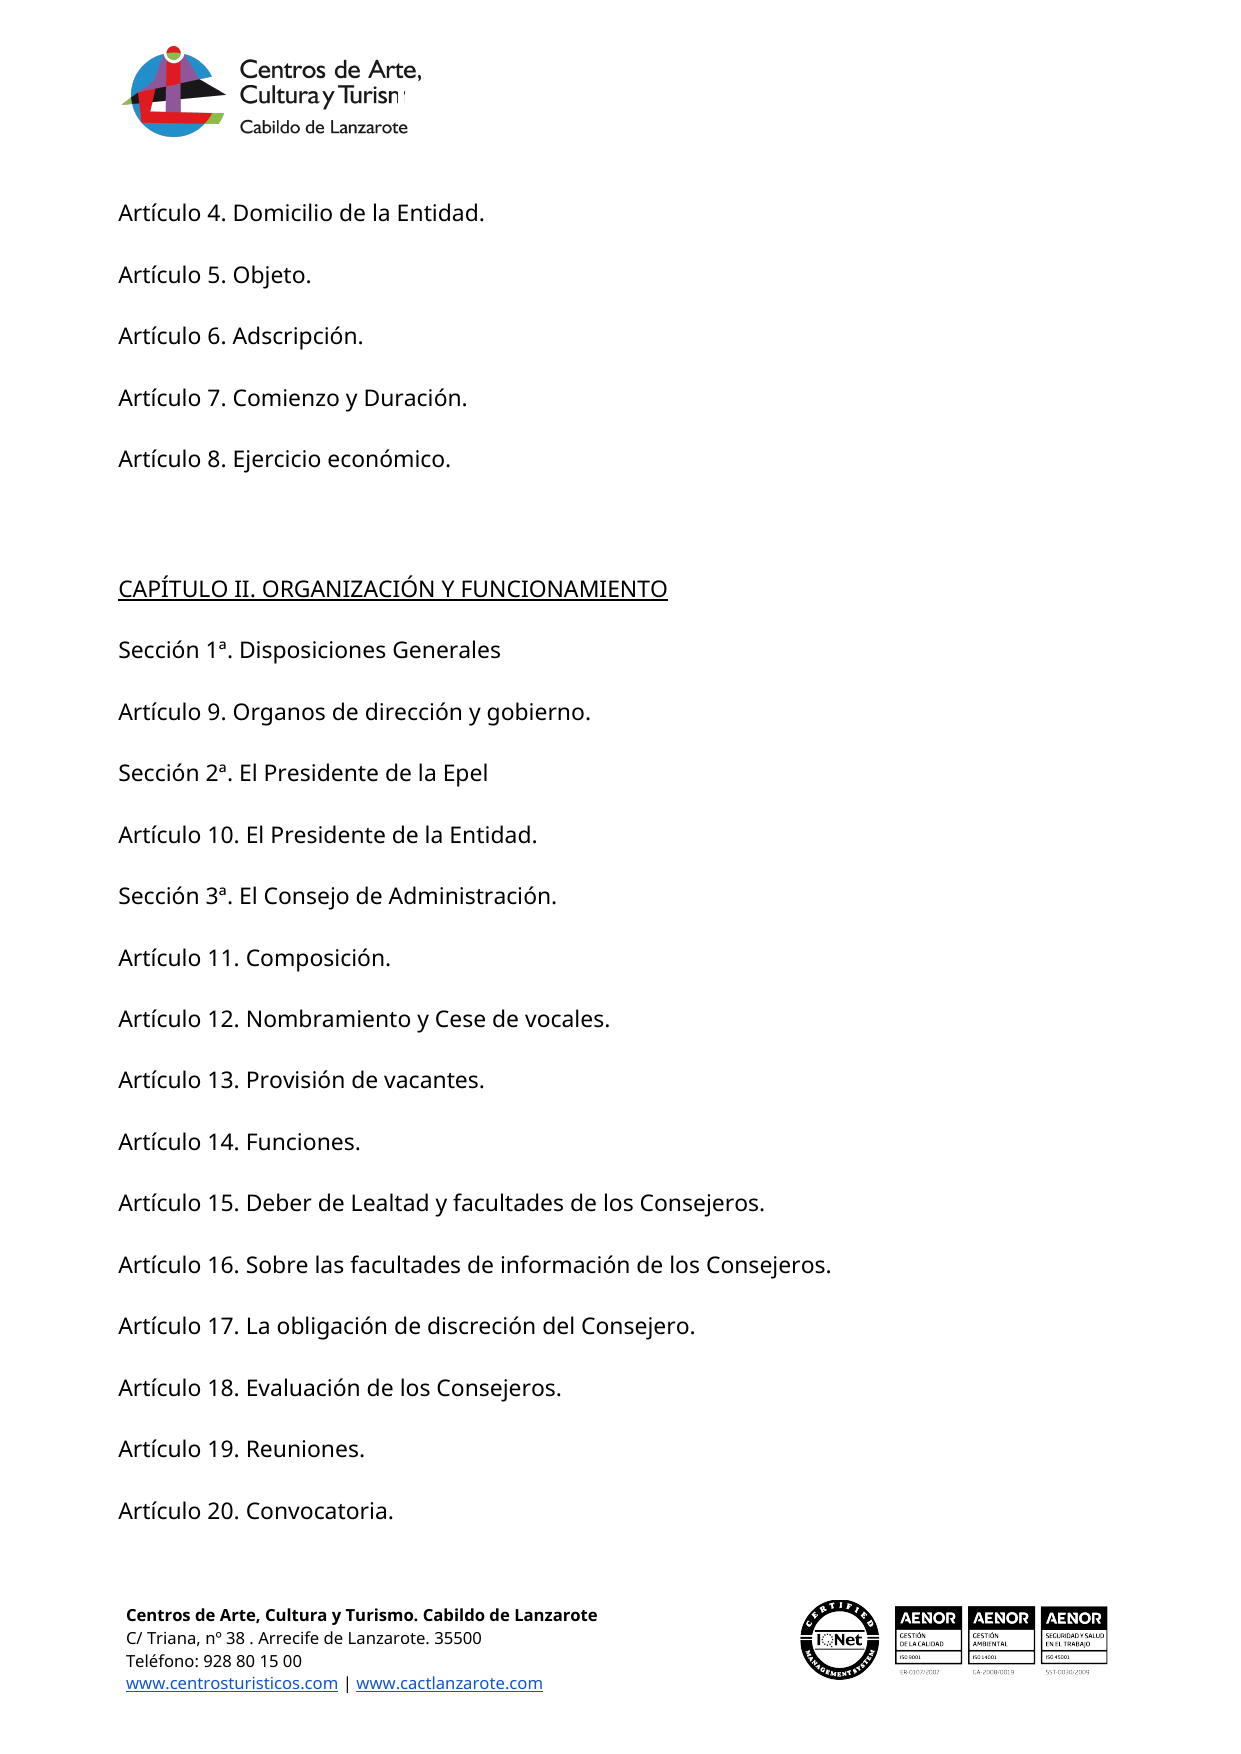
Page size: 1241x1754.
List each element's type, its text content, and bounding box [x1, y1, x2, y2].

text Sección 3ª. El Consejo de Administración. [118, 880, 1122, 911]
text Artículo 19. Reuniones. [118, 1433, 1122, 1464]
text Artículo 14. Funciones. [118, 1126, 1122, 1157]
text Artículo 16. Sobre las facultades de información de los Consejeros. [118, 1249, 1122, 1280]
picture [800, 1600, 1108, 1680]
text Artículo 4. Domicilio de la Entidad. [118, 197, 1122, 228]
text Artículo 20. Convocatoria. [118, 1494, 1122, 1526]
text CAPÍTULO II. ORGANIZACIÓN Y FUNCIONAMIENTO [118, 573, 1122, 604]
text Artículo 13. Provisión de vacantes. [118, 1064, 1122, 1096]
text Sección 1ª. Disposiciones Generales [118, 634, 1122, 665]
text Artículo 8. Ejercicio económico. [118, 443, 1122, 474]
text Sección 2ª. El Presidente de la Epel [118, 757, 1122, 788]
text Artículo 12. Nombramiento y Cese de vocales. [118, 1003, 1122, 1034]
text Artículo 15. Deber de Lealtad y facultades de los Consejeros. [118, 1187, 1122, 1218]
text Artículo 17. La obligación de discreción del Consejero. [118, 1310, 1122, 1341]
picture [121, 46, 422, 137]
text Artículo 7. Comienzo y Duración. [118, 382, 1122, 413]
text Artículo 11. Composición. [118, 941, 1122, 973]
text Artículo 6. Adscripción. [118, 320, 1122, 351]
text Artículo 10. El Presidente de la Entidad. [118, 818, 1122, 850]
text Artículo 18. Evaluación de los Consejeros. [118, 1372, 1122, 1403]
text Artículo 9. Organos de dirección y gobierno. [118, 696, 1122, 727]
text Artículo 5. Objeto. [118, 259, 1122, 290]
